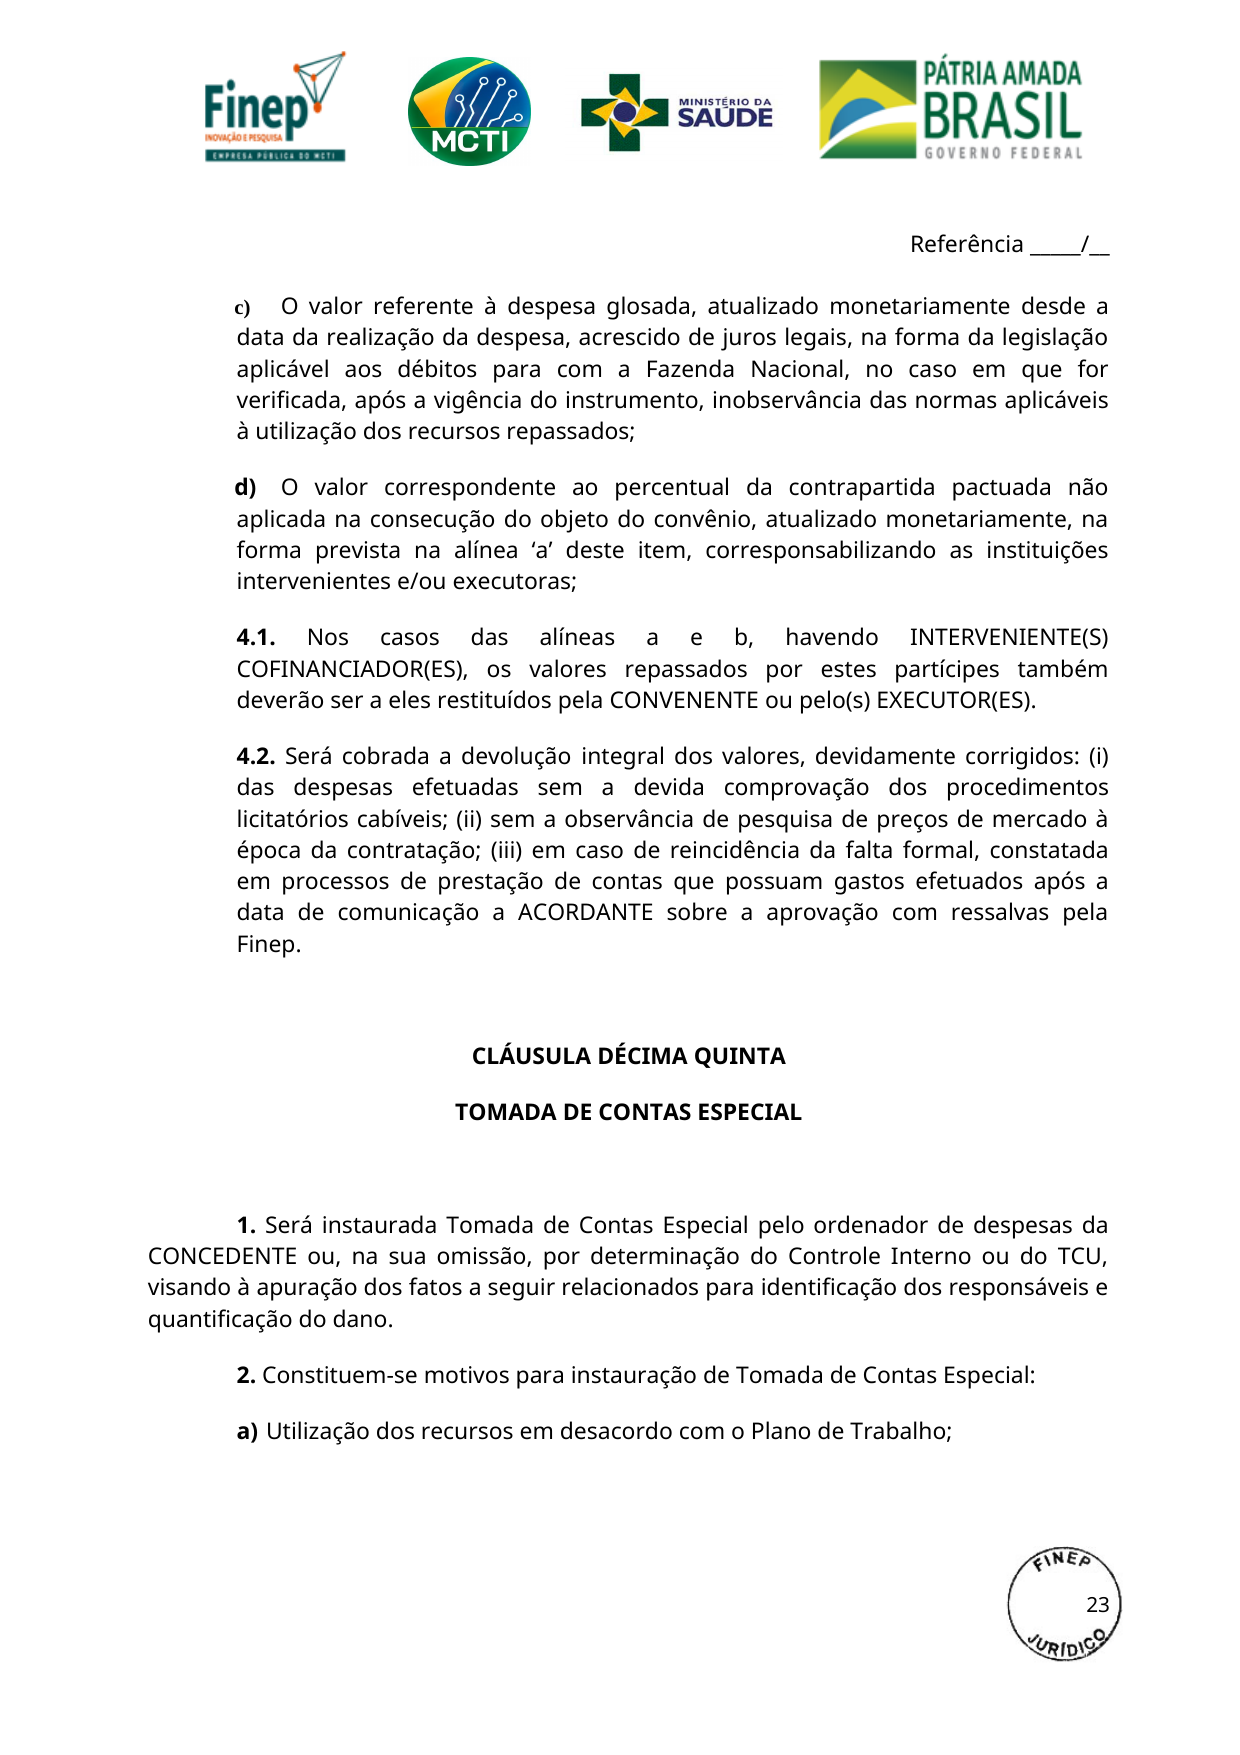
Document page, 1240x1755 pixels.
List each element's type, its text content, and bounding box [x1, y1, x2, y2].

list O valor referente à despesa glosada, atualizado monetariamente desde a data da realização da despesa, acrescido de juros legais, na forma da legislação aplicável aos débitos para com a Fazenda Nacional, no caso em que for verificada, após a vigência do instrumento, inobservância das normas aplicáveis à utilização dos recursos repassados; [234, 290, 1110, 446]
text 4.1. Nos casos das alíneas a e b, havendo INTERVENIENTE(S) COFINANCIADOR(ES), os valores repassados por estes partícipes também deverão ser a eles restituídos pela CONVENENTE ou pelo(s) EXECUTOR(ES). [236, 621, 1110, 715]
text CLÁUSULA DÉCIMA QUINTA [148, 1040, 1110, 1071]
list Utilização dos recursos em desacordo com o Plano de Trabalho; [236, 1415, 1110, 1446]
text TOMADA DE CONTAS ESPECIAL [148, 1096, 1110, 1128]
text 1. Será instaurada Tomada de Contas Especial pelo ordenador de despesas da CONCEDENTE ou, na sua omissão, por determinação do Controle Interno ou do TCU, visando à apuração dos fatos a seguir relacionados para identificação dos responsáveis e quantificação do dano. [148, 1209, 1110, 1334]
list 4.2. Será cobrada a devolução integral dos valores, devidamente corrigidos: (i) das despesas efetuadas sem a devida comprovação dos procedimentos licitatórios cabíveis; (ii) sem a observância de pesquisa de preços de mercado à época da contratação; (iii) em caso de reincidência da falta formal, constatada em processos de prestação de contas que possuam gastos efetuados após a data de comunicação a ACORDANTE sobre a aprovação com ressalvas pela Finep. [236, 740, 1110, 959]
text 2. Constituem-se motivos para instauração de Tomada de Contas Especial: [236, 1359, 1110, 1390]
list O valor correspondente ao percentual da contrapartida pactuada não aplicada na consecução do objeto do convênio, atualizado monetariamente, na forma prevista na alínea ‘a’ deste item, corresponsabilizando as instituições intervenientes e/ou executoras; [234, 471, 1110, 596]
